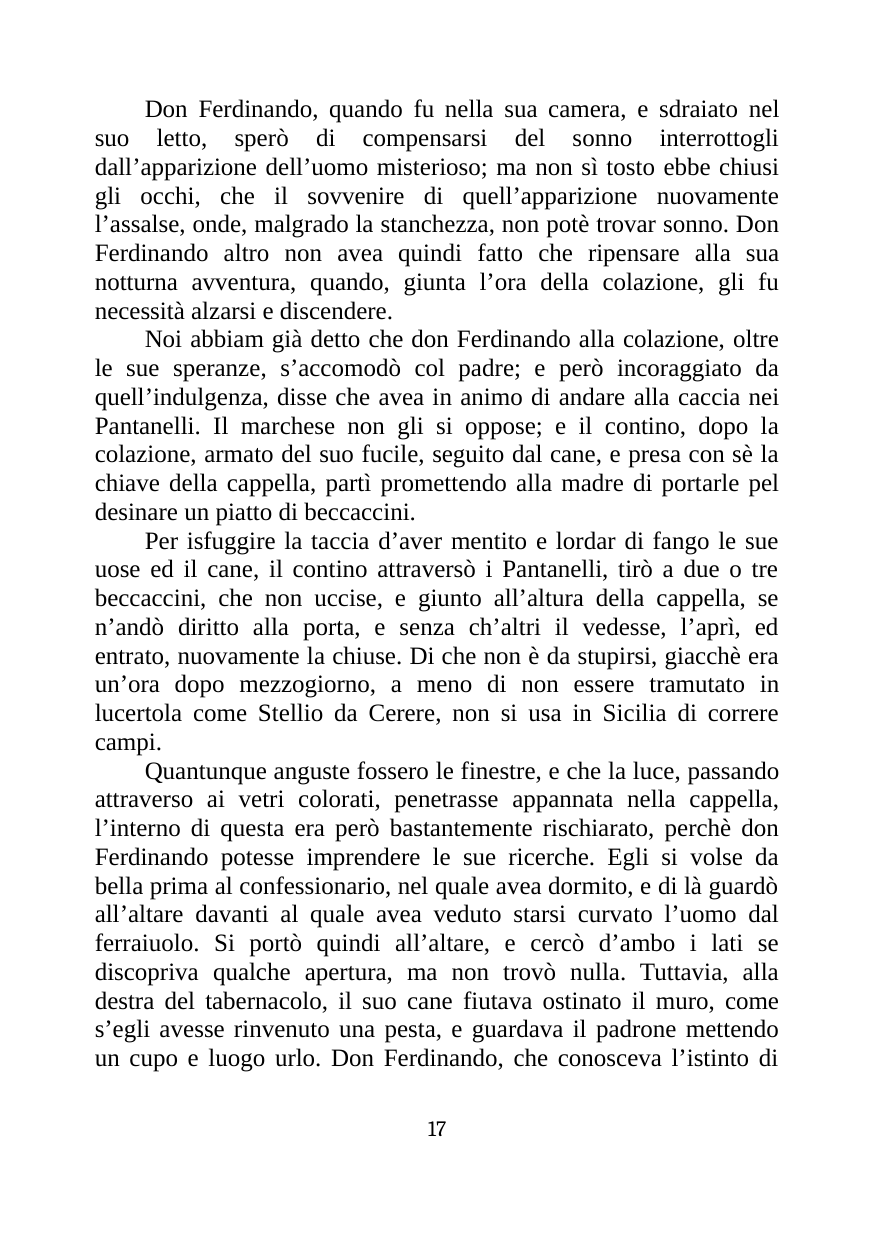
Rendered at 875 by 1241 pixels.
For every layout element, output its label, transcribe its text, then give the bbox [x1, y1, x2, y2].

text Don Ferdinando, quando fu nella sua camera, e sdraiato nel suo letto, sperò di compensarsi del sonno interrottogli dall’apparizione dell’uomo misterioso; ma non sì tosto ebbe chiusi gli occhi, che il sovvenire di quell’apparizione nuovamente l’assalse, onde, malgrado la stanchezza, non potè trovar sonno. Don Ferdinando altro non avea quindi fatto che ripensare alla sua notturna avventura, quando, giunta l’ora della colazione, gli fu necessità alzarsi e discendere. [94, 94, 779, 324]
text Quantunque anguste fossero le finestre, e che la luce, passando attraverso ai vetri colorati, penetrasse appannata nella cappella, l’interno di questa era però bastantemente rischiarato, perchè don Ferdinando potesse imprendere le sue ricerche. Egli si volse da bella prima al confessionario, nel quale avea dormito, e di là guardò all’altare davanti al quale avea veduto starsi curvato l’uomo dal ferraiuolo. Si portò quindi all’altare, e cercò d’ambo i lati se discopriva qualche apertura, ma non trovò nulla. Tuttavia, alla destra del tabernacolo, il suo cane fiutava ostinato il muro, come s’egli avesse rinvenuto una pesta, e guardava il padrone mettendo un cupo e luogo urlo. Don Ferdinando, che conosceva l’istinto di [94, 756, 779, 1072]
text Noi abbiam già detto che don Ferdinando alla colazione, oltre le sue speranze, s’accomodò col padre; e però incoraggiato da quell’indulgenza, disse che avea in animo di andare alla caccia nei Pantanelli. Il marchese non gli si oppose; e il contino, dopo la colazione, armato del suo fucile, seguito dal cane, e presa con sè la chiave della cappella, partì promettendo alla madre di portarle pel desinare un piatto di beccaccini. [94, 324, 779, 526]
text Per isfuggire la taccia d’aver mentito e lordar di fango le sue uose ed il cane, il contino attraversò i Pantanelli, tirò a due o tre beccaccini, che non uccise, e giunto all’altura della cappella, se n’andò diritto alla porta, e senza ch’altri il vedesse, l’aprì, ed entrato, nuovamente la chiuse. Di che non è da stupirsi, giacchè era un’ora dopo mezzogiorno, a meno di non essere tramutato in lucertola come Stellio da Cerere, non si usa in Sicilia di correre campi. [94, 526, 779, 756]
